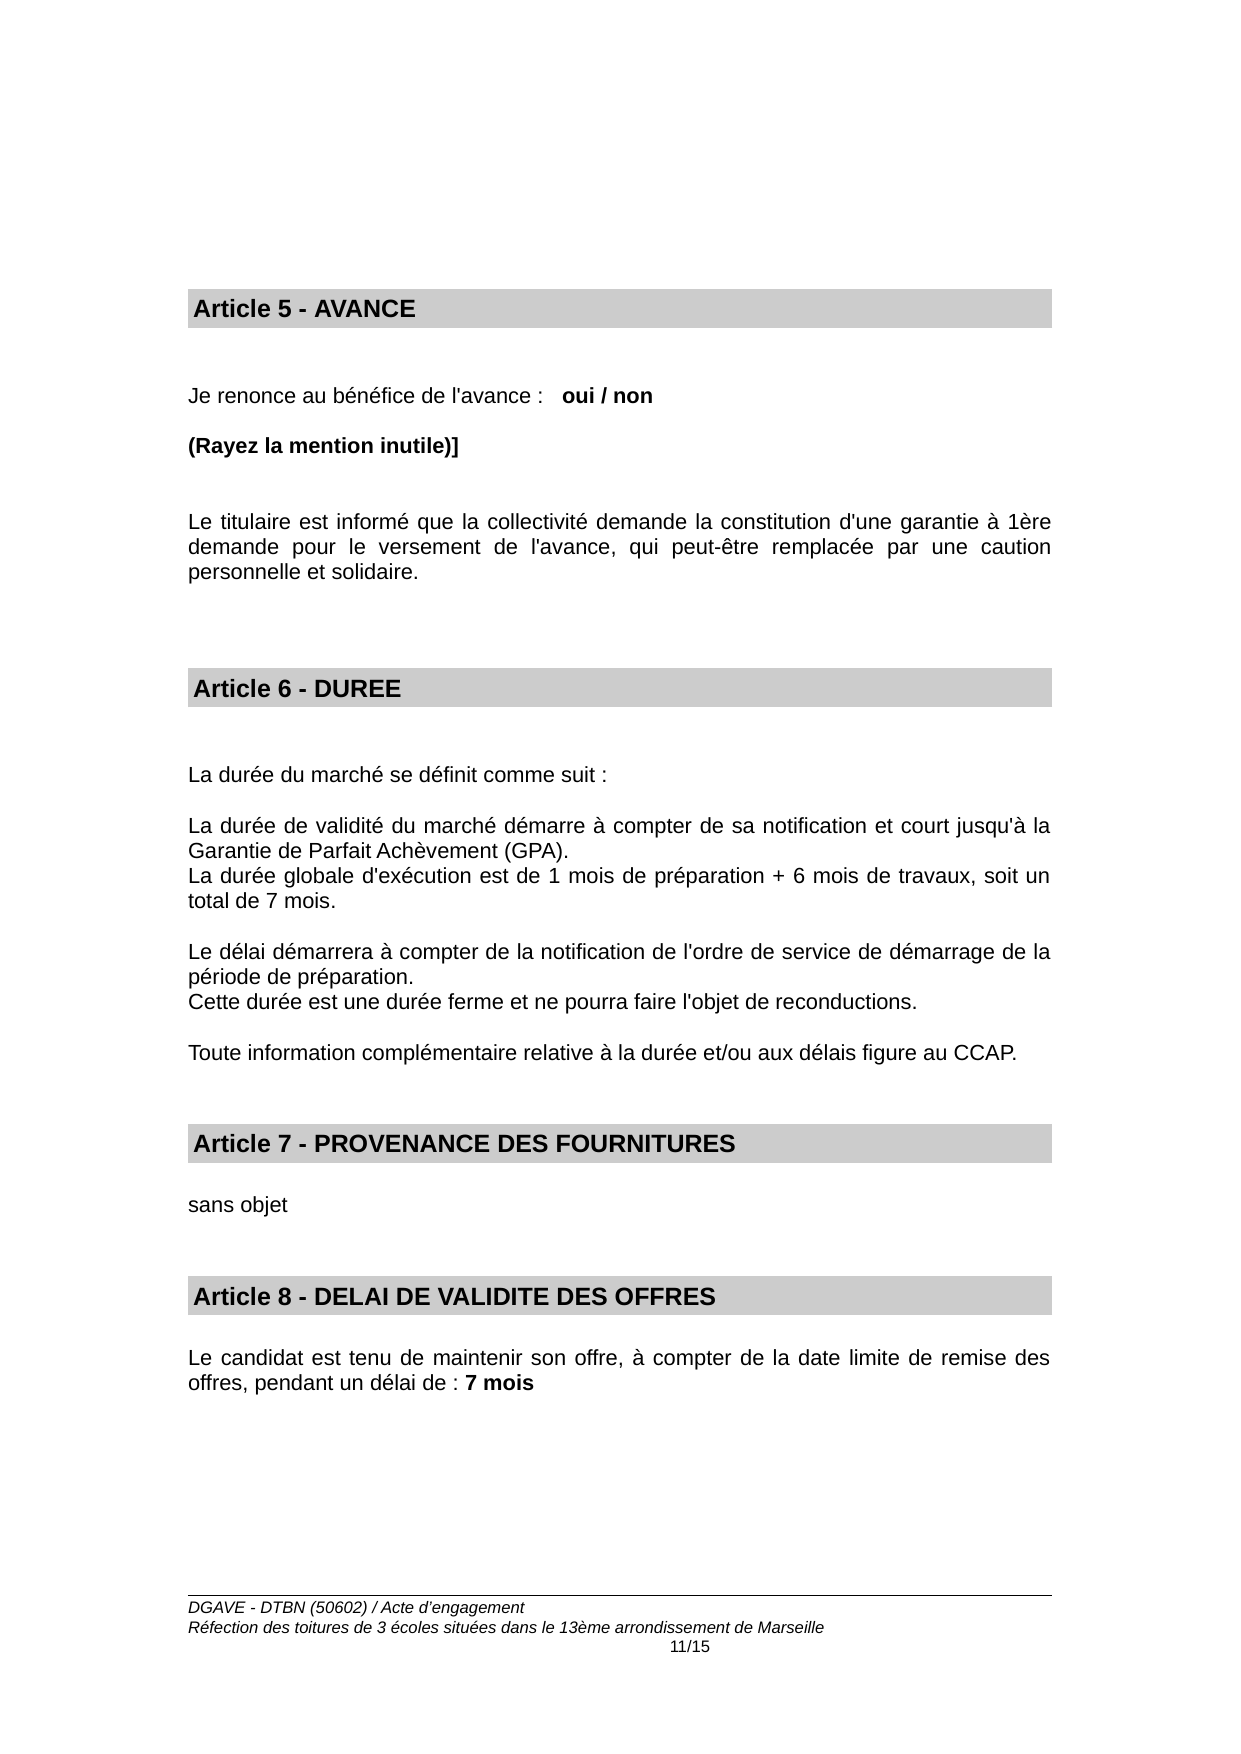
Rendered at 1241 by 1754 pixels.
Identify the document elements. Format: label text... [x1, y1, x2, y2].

text Le délai démarrera à compter de la notification de l'ordre de service de démarrage de la période de préparation. [188, 938, 1052, 989]
text sans objet [188, 1192, 1052, 1217]
text La durée du marché se définit comme suit : [188, 762, 1052, 787]
text Je renonce au bénéfice de l'avance : oui / non [188, 382, 1052, 408]
text La durée globale d'exécution est de 1 mois de préparation + 6 mois de travaux, soit un total de 7 mois. [188, 863, 1052, 913]
text Cette durée est une durée ferme et ne pourra faire l'objet de reconductions. [188, 989, 1052, 1014]
text (Rayez la mention inutile)] [188, 433, 1052, 458]
text Le titulaire est informé que la collectivité demande la constitution d'une garantie à 1ère demande pour le versement de l'avance, qui peut-être remplacée par une caution personnelle et solidaire. [188, 508, 1052, 584]
text Le candidat est tenu de maintenir son offre, à compter de la date limite de remise des offres, pendant un délai de : 7 mois [188, 1345, 1052, 1395]
subtitle AVANCE [190, 291, 1050, 326]
text La durée de validité du marché démarre à compter de sa notification et court jusqu'à la Garantie de Parfait Achèvement (GPA). [188, 812, 1052, 863]
subtitle DELAI DE VALIDITE DES OFFRES [190, 1279, 1050, 1313]
subtitle DUREE [190, 671, 1050, 705]
subtitle PROVENANCE DES FOURNITURES [190, 1126, 1050, 1160]
text Toute information complémentaire relative à la durée et/ou aux délais figure au CCAP. [188, 1039, 1052, 1064]
